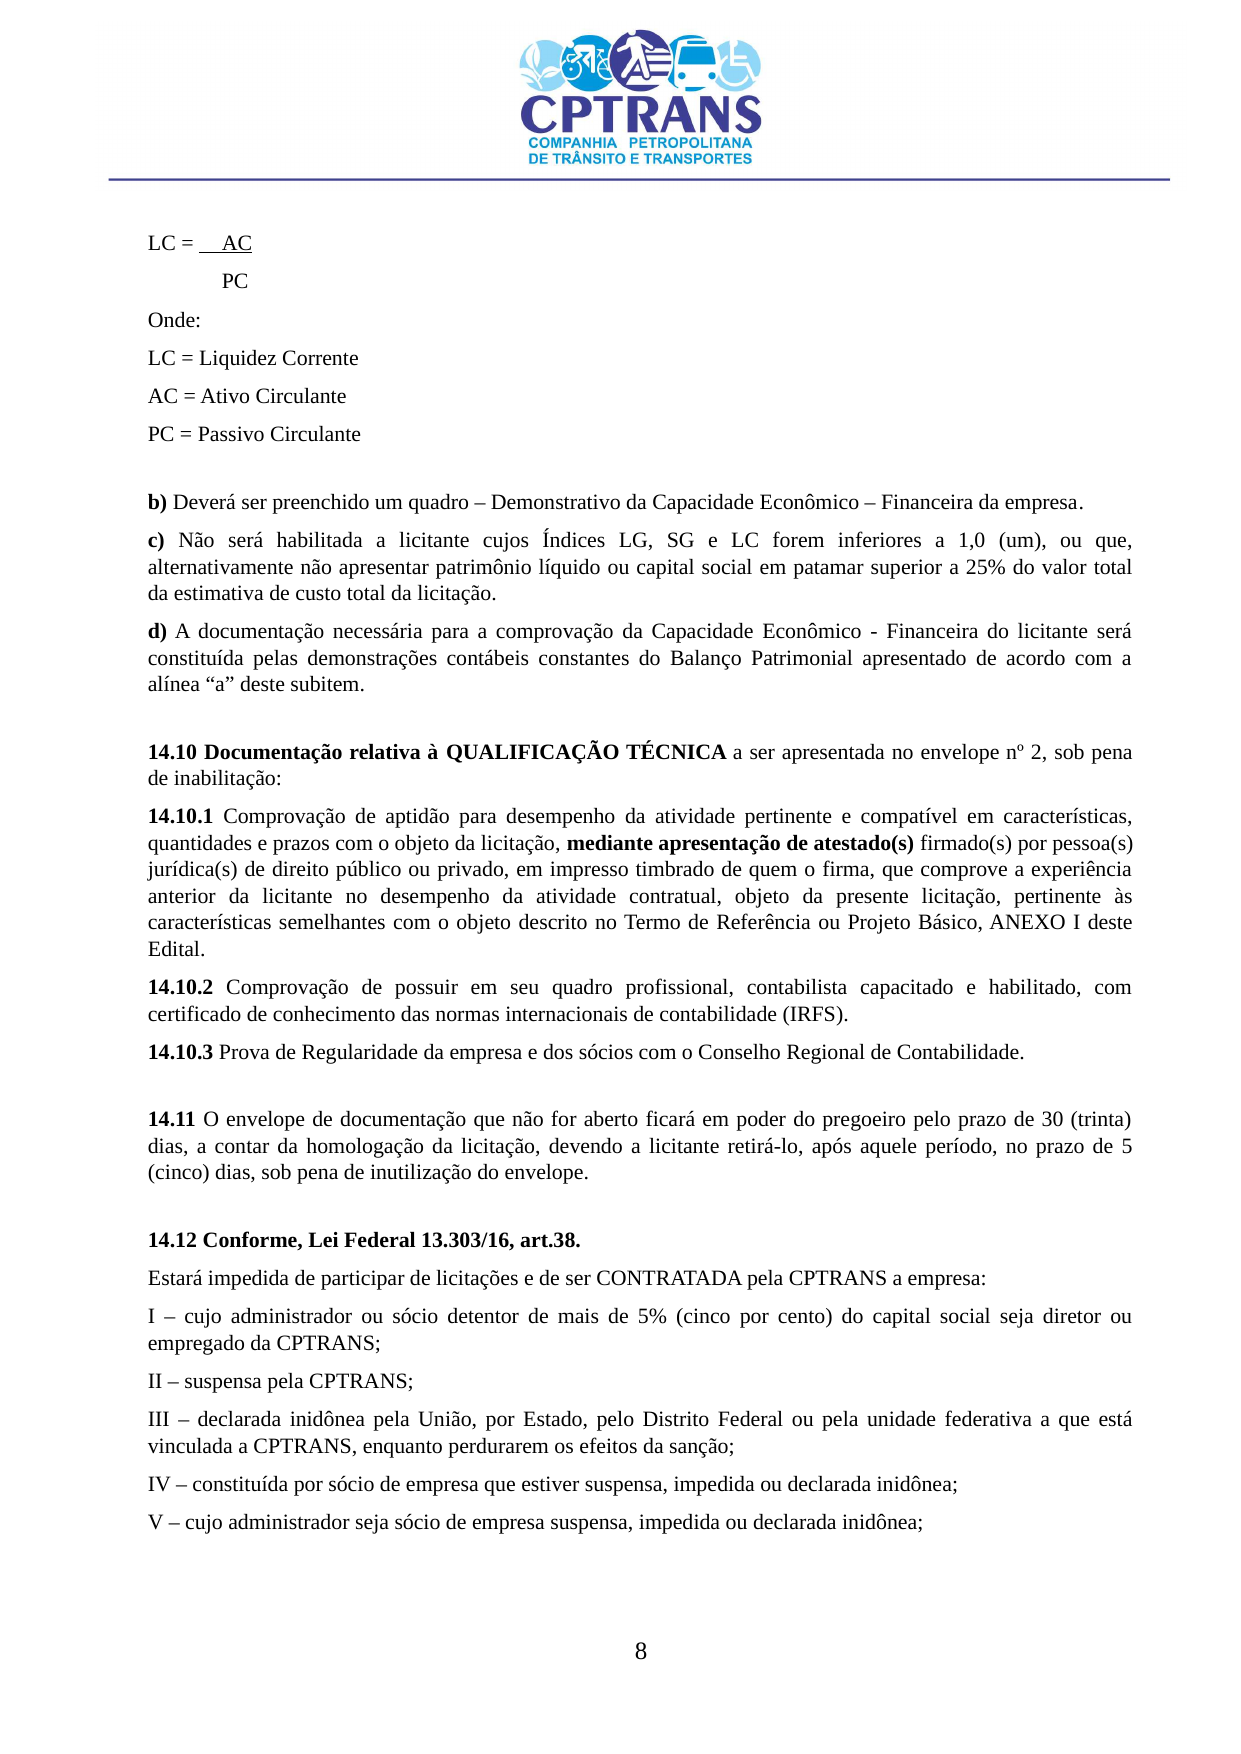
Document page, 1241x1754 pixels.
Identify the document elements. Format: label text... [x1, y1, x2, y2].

text I – cujo administrador ou sócio detentor de mais de 5% (cinco por cento) do capital social seja diretor ou empregado da CPTRANS; [148, 1303, 1134, 1355]
text 14.10.3 Prova de Regularidade da empresa e dos sócios com o Conselho Regional de Contabilidade. [148, 1039, 1134, 1064]
text AC = Ativo Circulante [148, 383, 1134, 408]
text c) Não será habilitada a licitante cujos Índices LG, SG e LC forem inferiores a 1,0 (um), ou que, alternativamente não apresentar patrimônio líquido ou capital social em patamar superior a 25% do valor total da estimativa de custo total da licitação. [148, 527, 1134, 605]
text 14.10.2 Comprovação de possuir em seu quadro profissional, contabilista capacitado e habilitado, com certificado de conhecimento das normas internacionais de contabilidade (IRFS). [148, 974, 1134, 1026]
text PC = Passivo Circulante [148, 421, 1134, 447]
text V – cujo administrador seja sócio de empresa suspensa, impedida ou declarada inidônea; [148, 1509, 1134, 1534]
text LC = AC [148, 230, 1134, 255]
text d) A documentação necessária para a comprovação da Capacidade Econômico - Financeira do licitante será constituída pelas demonstrações contábeis constantes do Balanço Patrimonial apresentado de acordo com a alínea “a” deste subitem. [148, 618, 1134, 696]
text PC [148, 268, 1134, 294]
text 14.11 O envelope de documentação que não for aberto ficará em poder do pregoeiro pelo prazo de 30 (trinta) dias, a contar da homologação da licitação, devendo a licitante retirá-lo, após aquele período, no prazo de 5 (cinco) dias, sob pena de inutilização do envelope. [148, 1106, 1134, 1184]
text Onde: [148, 307, 1134, 332]
text II – suspensa pela CPTRANS; [148, 1368, 1134, 1393]
text 14.12 Conforme, Lei Federal 13.303/16, art.38. [148, 1227, 1134, 1252]
text Estará impedida de participar de licitações e de ser CONTRATADA pela CPTRANS a empresa: [148, 1265, 1134, 1290]
text III – declarada inidônea pela União, por Estado, pelo Distrito Federal ou pela unidade federativa a que está vinculada a CPTRANS, enquanto perdurarem os efeitos da sanção; [148, 1406, 1134, 1458]
picture [94, 21, 1187, 191]
text 14.10.1 Comprovação de aptidão para desempenho da atividade pertinente e compatível em características, quantidades e prazos com o objeto da licitação, mediante apresentação de atestado(s) firmado(s) por pessoa(s) jurídica(s) de direito público ou privado, em impresso timbrado de quem o firma, que comprove a experiência anterior da licitante no desempenho da atividade contratual, objeto da presente licitação, pertinente às características semelhantes com o objeto descrito no Termo de Referência ou Projeto Básico, ANEXO I deste Edital. [148, 803, 1134, 961]
text 14.10 Documentação relativa à QUALIFICAÇÃO TÉCNICA a ser apresentada no envelope nº 2, sob pena de inabilitação: [148, 739, 1134, 791]
text b) Deverá ser preenchido um quadro – Demonstrativo da Capacidade Econômico – Financeira da empresa. [148, 489, 1134, 514]
text LC = Liquidez Corrente [148, 345, 1134, 370]
text IV – constituída por sócio de empresa que estiver suspensa, impedida ou declarada inidônea; [148, 1471, 1134, 1496]
